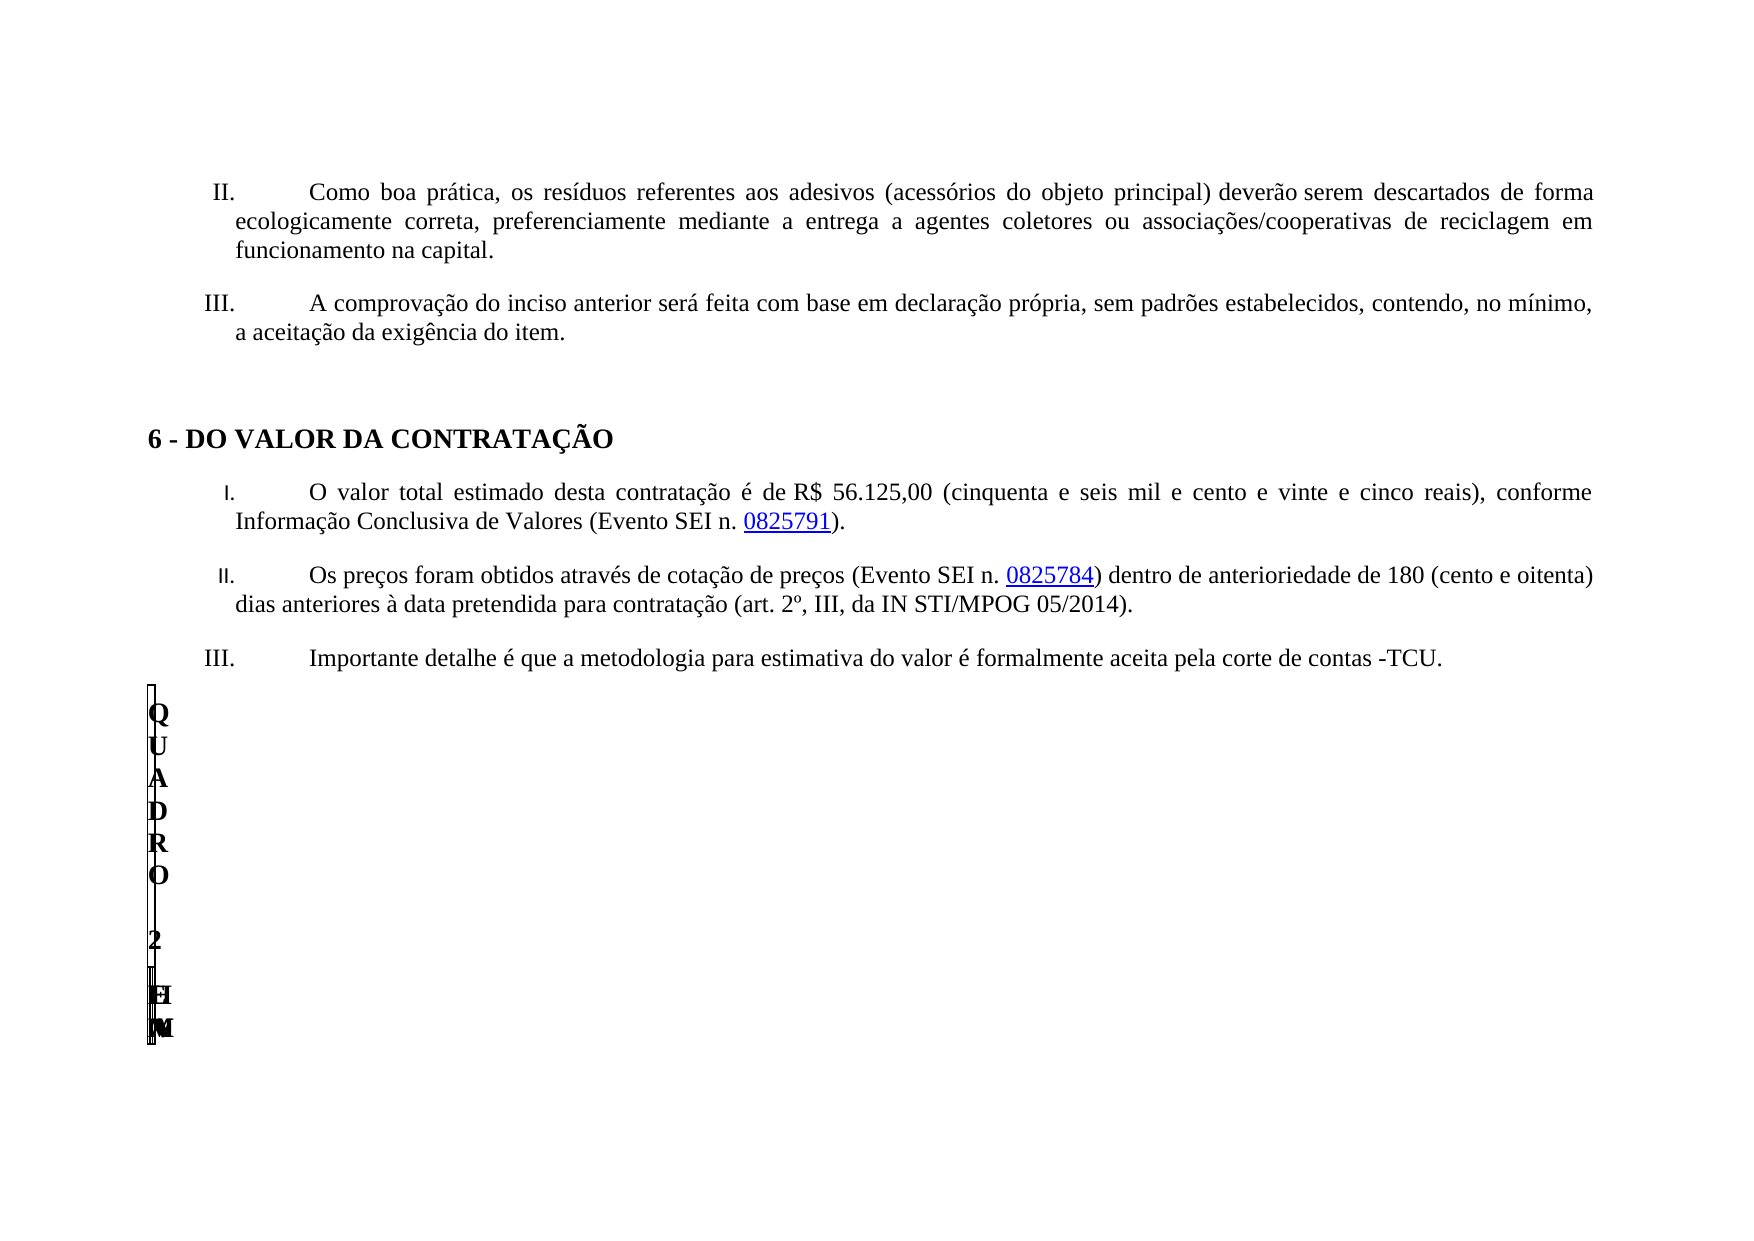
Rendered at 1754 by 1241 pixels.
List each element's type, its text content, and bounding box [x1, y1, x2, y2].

list A comprovação do inciso anterior será feita com base em declaração própria, sem padrões estabelecidos, contendo, no mínimo, a aceitação da exigência do item. [235, 288, 1594, 346]
list Os preços foram obtidos através de cotação de preços (Evento SEI n. 0825784) dentro de anterioriedade de 180 (cento e oitenta) dias anteriores à data pretendida para contratação (art. 2º, III, da IN STI/MPOG 05/2014). [235, 560, 1594, 618]
list Como boa prática, os resíduos referentes aos adesivos (acessórios do objeto principal) deverão serem descartados de forma ecologicamente correta, preferenciamente mediante a entrega a agentes coletores ou associações/cooperativas de reciclagem em funcionamento na capital. [235, 177, 1594, 263]
list Importante detalhe é que a metodologia para estimativa do valor é formalmente aceita pela corte de contas -TCU. [235, 643, 1594, 672]
table_header QUADRO 2 [148, 877, 154, 946]
text 6 - DO VALOR DA CONTRATAÇÃO [148, 422, 1606, 454]
list O valor total estimado desta contratação é de R$ 56.125,00 (cinquenta e seis mil e cento e vinte e cinco reais), conforme Informação Conclusiva de Valores (Evento SEI n. 0825791). [235, 477, 1594, 535]
table_header QUADRO 2 [148, 738, 154, 786]
